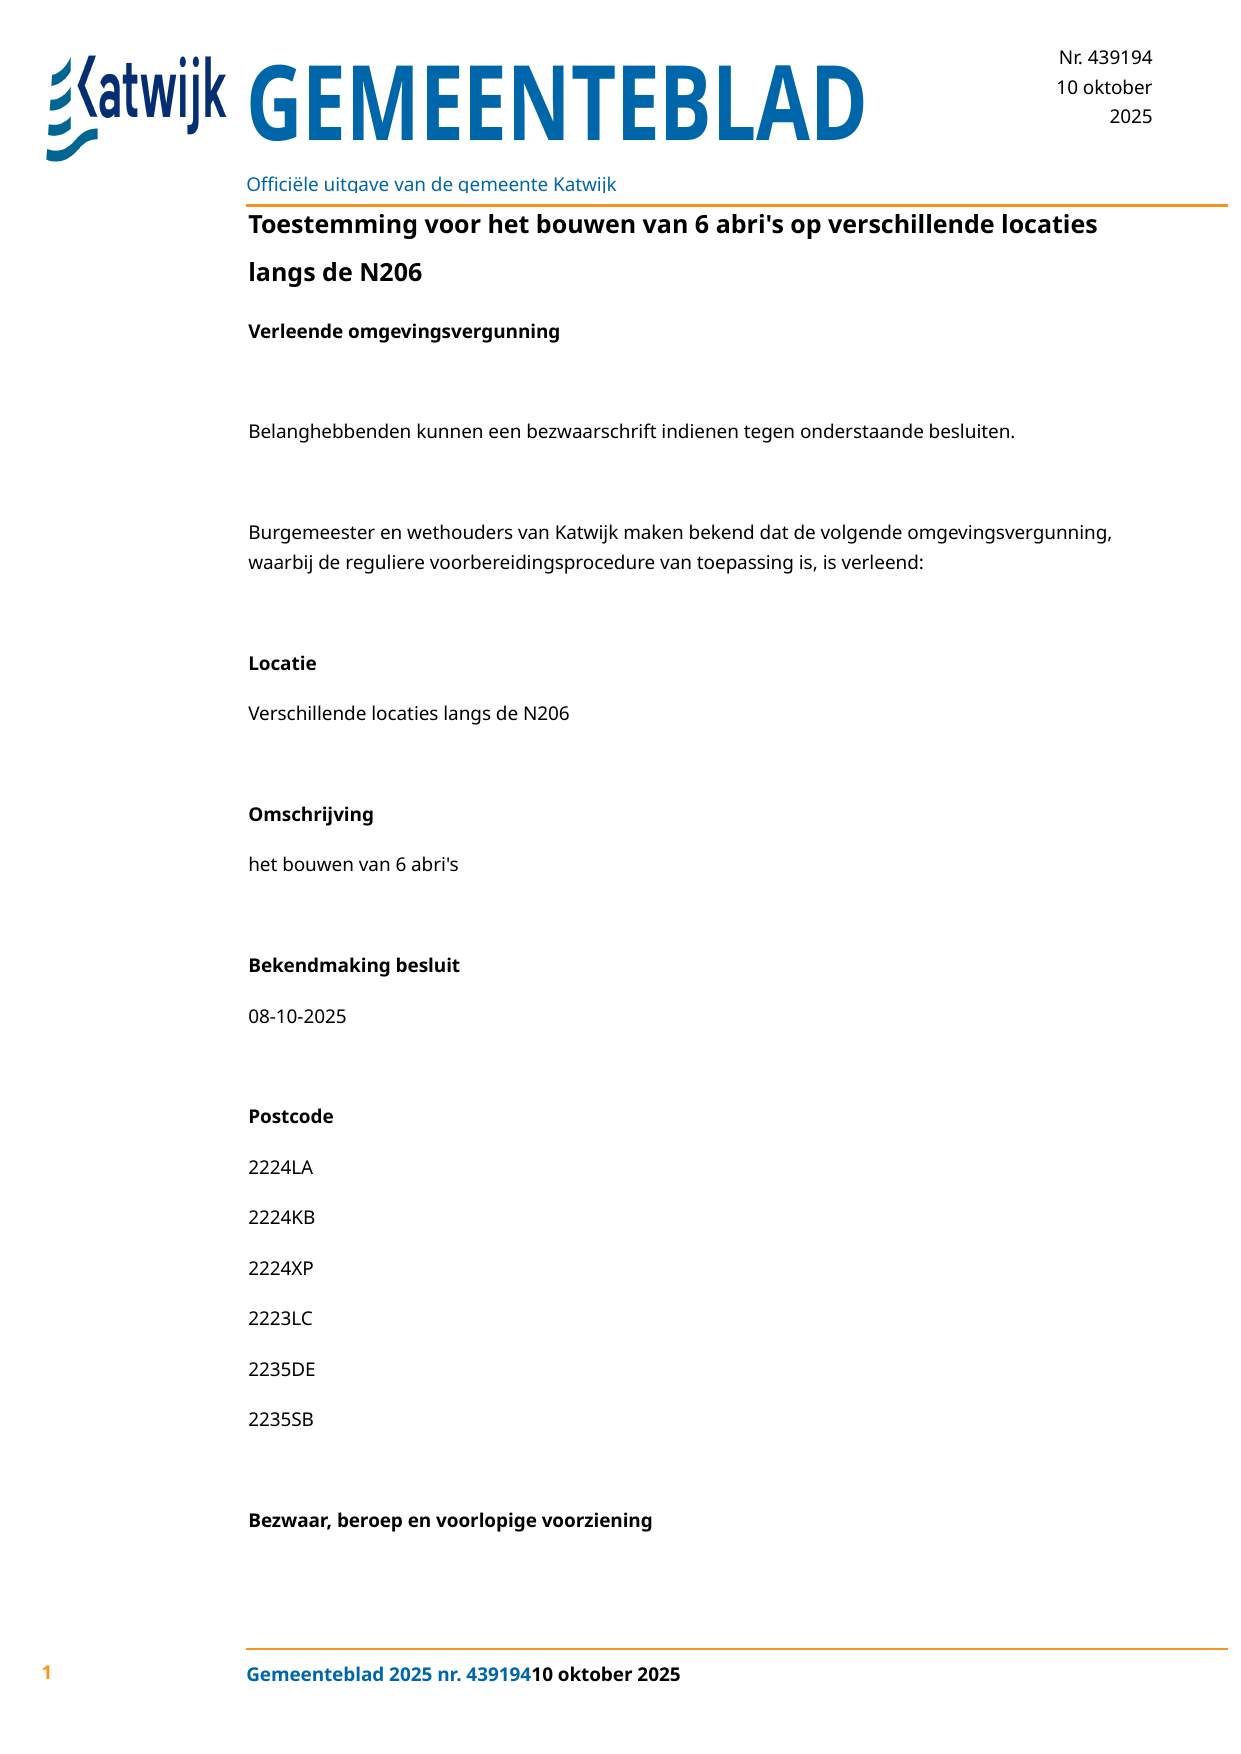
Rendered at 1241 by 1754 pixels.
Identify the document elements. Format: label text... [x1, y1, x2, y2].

text 2224KB [248, 1204, 1152, 1230]
text 08-10-2025 [248, 1003, 1152, 1029]
text 2235SB [248, 1406, 1152, 1432]
text Verschillende locaties langs de N206 [248, 700, 1152, 726]
text Bezwaar, beroep en voorlopige voorziening [248, 1507, 1152, 1533]
text het bouwen van 6 abri's [248, 852, 1152, 877]
text Postcode [248, 1104, 1152, 1129]
text Belanghebbenden kunnen een bezwaarschrift indienen tegen onderstaande besluiten. [248, 419, 1152, 444]
text 2235DE [248, 1356, 1152, 1382]
text 2224LA [248, 1154, 1152, 1180]
text 2223LC [248, 1305, 1152, 1331]
picture [41, 47, 231, 172]
text Locatie [248, 650, 1152, 676]
text Bekendmaking besluit [248, 952, 1152, 978]
text Burgemeester en wethouders van Katwijk maken bekend dat de volgende omgevingsvergunning, waarbij de reguliere voorbereidingsprocedure van toepassing is, is verleend: [248, 519, 1152, 575]
text Omschrijving [248, 801, 1152, 827]
text 2224XP [248, 1255, 1152, 1281]
text Verleende omgevingsvergunning [248, 318, 1152, 344]
text Toestemming voor het bouwen van 6 abri's op verschillende locaties langs de N206 [248, 207, 1152, 288]
